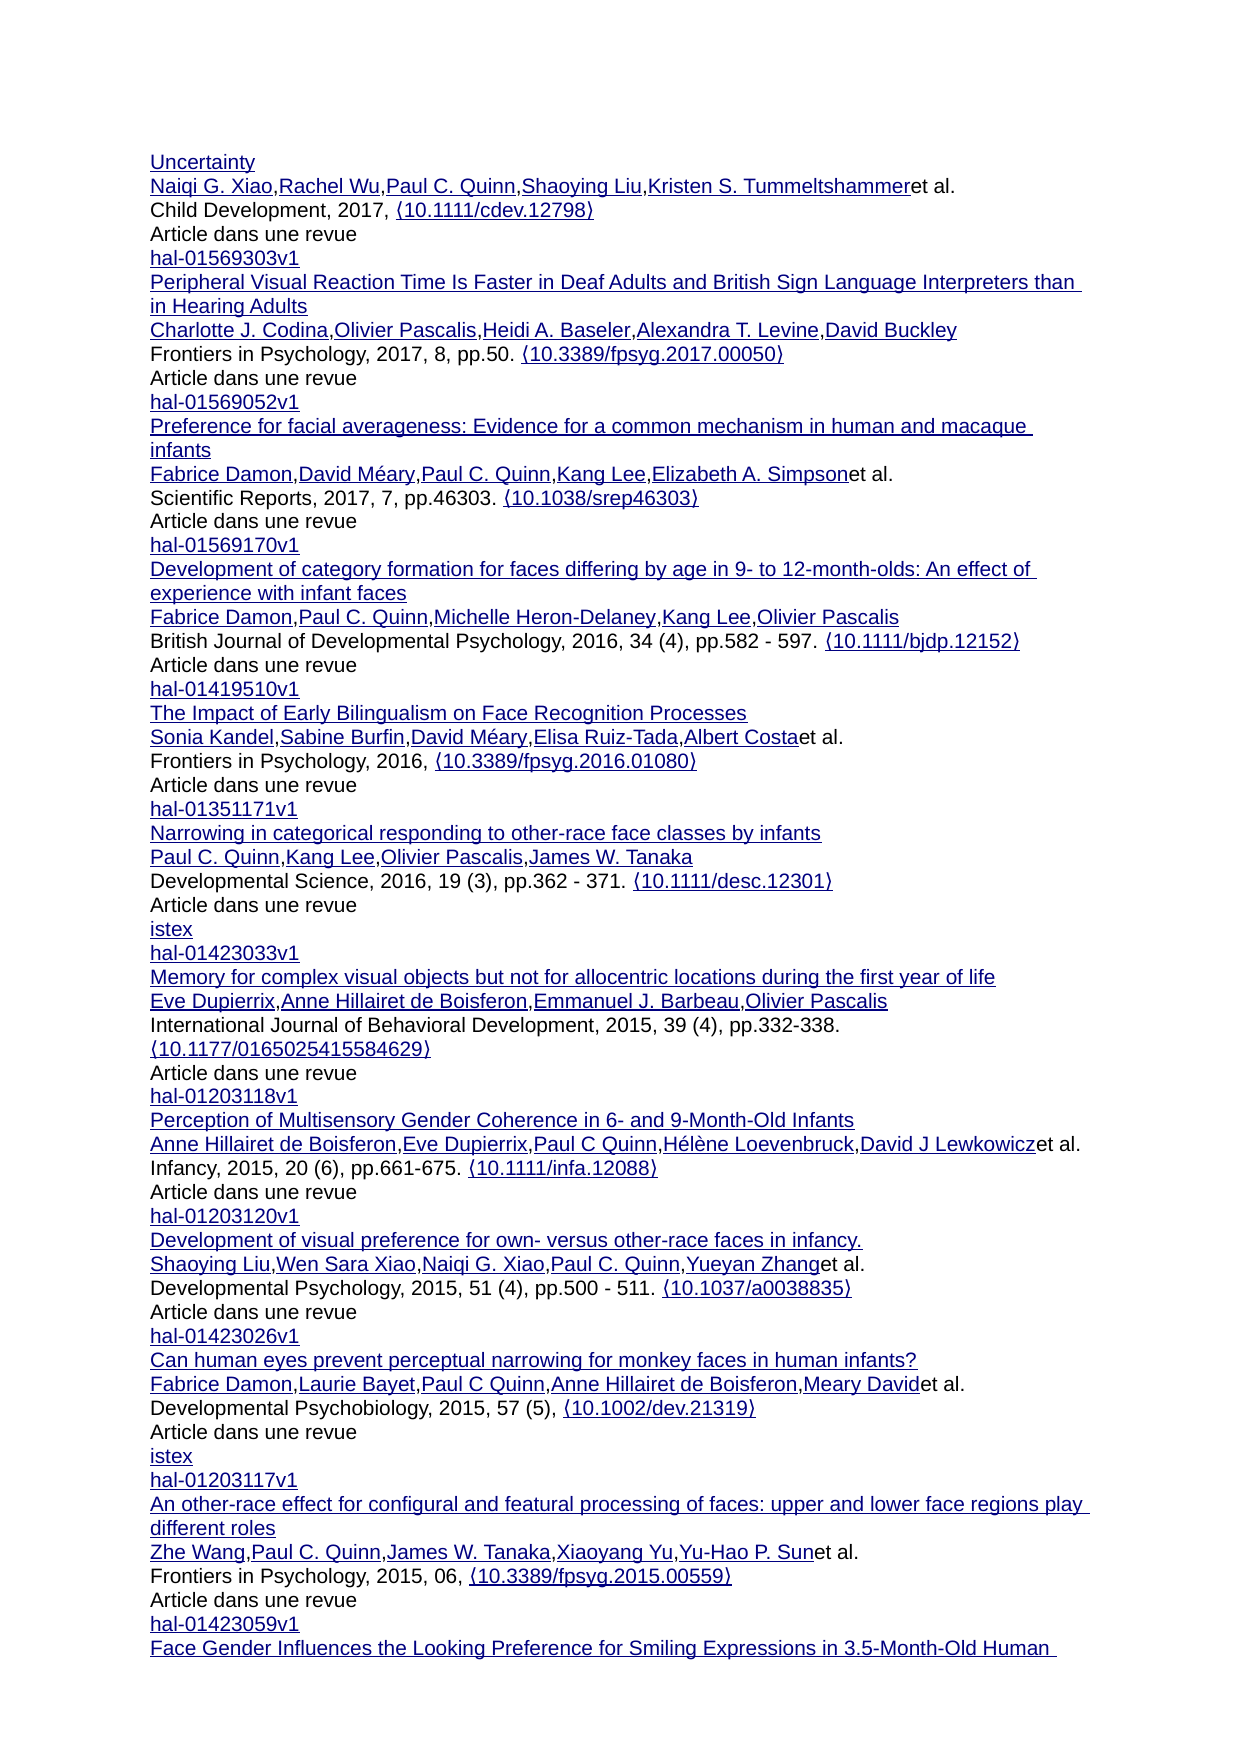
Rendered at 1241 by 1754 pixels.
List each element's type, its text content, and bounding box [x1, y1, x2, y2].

table_cell Memory for complex visual objects but not for allocentric locations during the first year of life Eve Dupierrix,Anne Hillairet de Boisferon,Emmanuel J. Barbeau,Olivier Pascalis International Journal of Behavioral Development, 2015, 39 (4), pp.332-338. ⟨10.1177/0165025415584629⟩ Article dans une revue hal-01203118v1 [150, 965, 1090, 1108]
table_cell Uncertainty Naiqi G. Xiao,Rachel Wu,Paul C. Quinn,Shaoying Liu,Kristen S. Tummeltshammeret al. Child Development, 2017, ⟨10.1111/cdev.12798⟩ Article dans une revue hal-01569303v1 [150, 150, 1090, 270]
table_cell Peripheral Visual Reaction Time Is Faster in Deaf Adults and British Sign Language Interpreters than in Hearing Adults Charlotte J. Codina,Olivier Pascalis,Heidi A. Baseler,Alexandra T. Levine,David Buckley Frontiers in Psychology, 2017, 8, pp.50. ⟨10.3389/fpsyg.2017.00050⟩ Article dans une revue hal-01569052v1 [150, 270, 1090, 413]
table_cell Development of visual preference for own- versus other-race faces in infancy. Shaoying Liu,Wen Sara Xiao,Naiqi G. Xiao,Paul C. Quinn,Yueyan Zhanget al. Developmental Psychology, 2015, 51 (4), pp.500 - 511. ⟨10.1037/a0038835⟩ Article dans une revue hal-01423026v1 [150, 1228, 1090, 1348]
table_cell Face Gender Influences the Looking Preference for Smiling Expressions in 3.5-Month-Old Human [150, 1635, 1090, 1659]
table_cell Development of category formation for faces differing by age in 9- to 12-month-olds: An effect of experience with infant faces Fabrice Damon,Paul C. Quinn,Michelle Heron-Delaney,Kang Lee,Olivier Pascalis British Journal of Developmental Psychology, 2016, 34 (4), pp.582 - 597. ⟨10.1111/bjdp.12152⟩ Article dans une revue hal-01419510v1 [150, 557, 1090, 701]
table_cell The Impact of Early Bilingualism on Face Recognition Processes Sonia Kandel,Sabine Burfin,David Méary,Elisa Ruiz-Tada,Albert Costaet al. Frontiers in Psychology, 2016, ⟨10.3389/fpsyg.2016.01080⟩ Article dans une revue hal-01351171v1 [150, 701, 1090, 821]
table_cell different roles Zhe Wang,Paul C. Quinn,James W. Tanaka,Xiaoyang Yu,Yu-Hao P. Sunet al. Frontiers in Psychology, 2015, 06, ⟨10.3389/fpsyg.2015.00559⟩ Article dans une revue hal-01423059v1 [150, 1514, 1090, 1635]
table_cell Perception of Multisensory Gender Coherence in 6- and 9-Month-Old Infants Anne Hillairet de Boisferon,Eve Dupierrix,Paul C Quinn,Hélène Loevenbruck,David J Lewkowiczet al. Infancy, 2015, 20 (6), pp.661-675. ⟨10.1111/infa.12088⟩ Article dans une revue hal-01203120v1 [150, 1108, 1090, 1228]
table_cell Preference for facial averageness: Evidence for a common mechanism in human and macaque infants Fabrice Damon,David Méary,Paul C. Quinn,Kang Lee,Elizabeth A. Simpsonet al. Scientific Reports, 2017, 7, pp.46303. ⟨10.1038/srep46303⟩ Article dans une revue hal-01569170v1 [150, 414, 1090, 557]
table_cell An other-race effect for configural and featural processing of faces: upper and lower face regions play [150, 1492, 1090, 1513]
table_cell Narrowing in categorical responding to other-race face classes by infants Paul C. Quinn,Kang Lee,Olivier Pascalis,James W. Tanaka Developmental Science, 2016, 19 (3), pp.362 - 371. ⟨10.1111/desc.12301⟩ Article dans une revue istex hal-01423033v1 [150, 821, 1090, 964]
table_cell Can human eyes prevent perceptual narrowing for monkey faces in human infants? Fabrice Damon,Laurie Bayet,Paul C Quinn,Anne Hillairet de Boisferon,Meary Davidet al. Developmental Psychobiology, 2015, 57 (5), ⟨10.1002/dev.21319⟩ Article dans une revue istex hal-01203117v1 [150, 1348, 1090, 1492]
